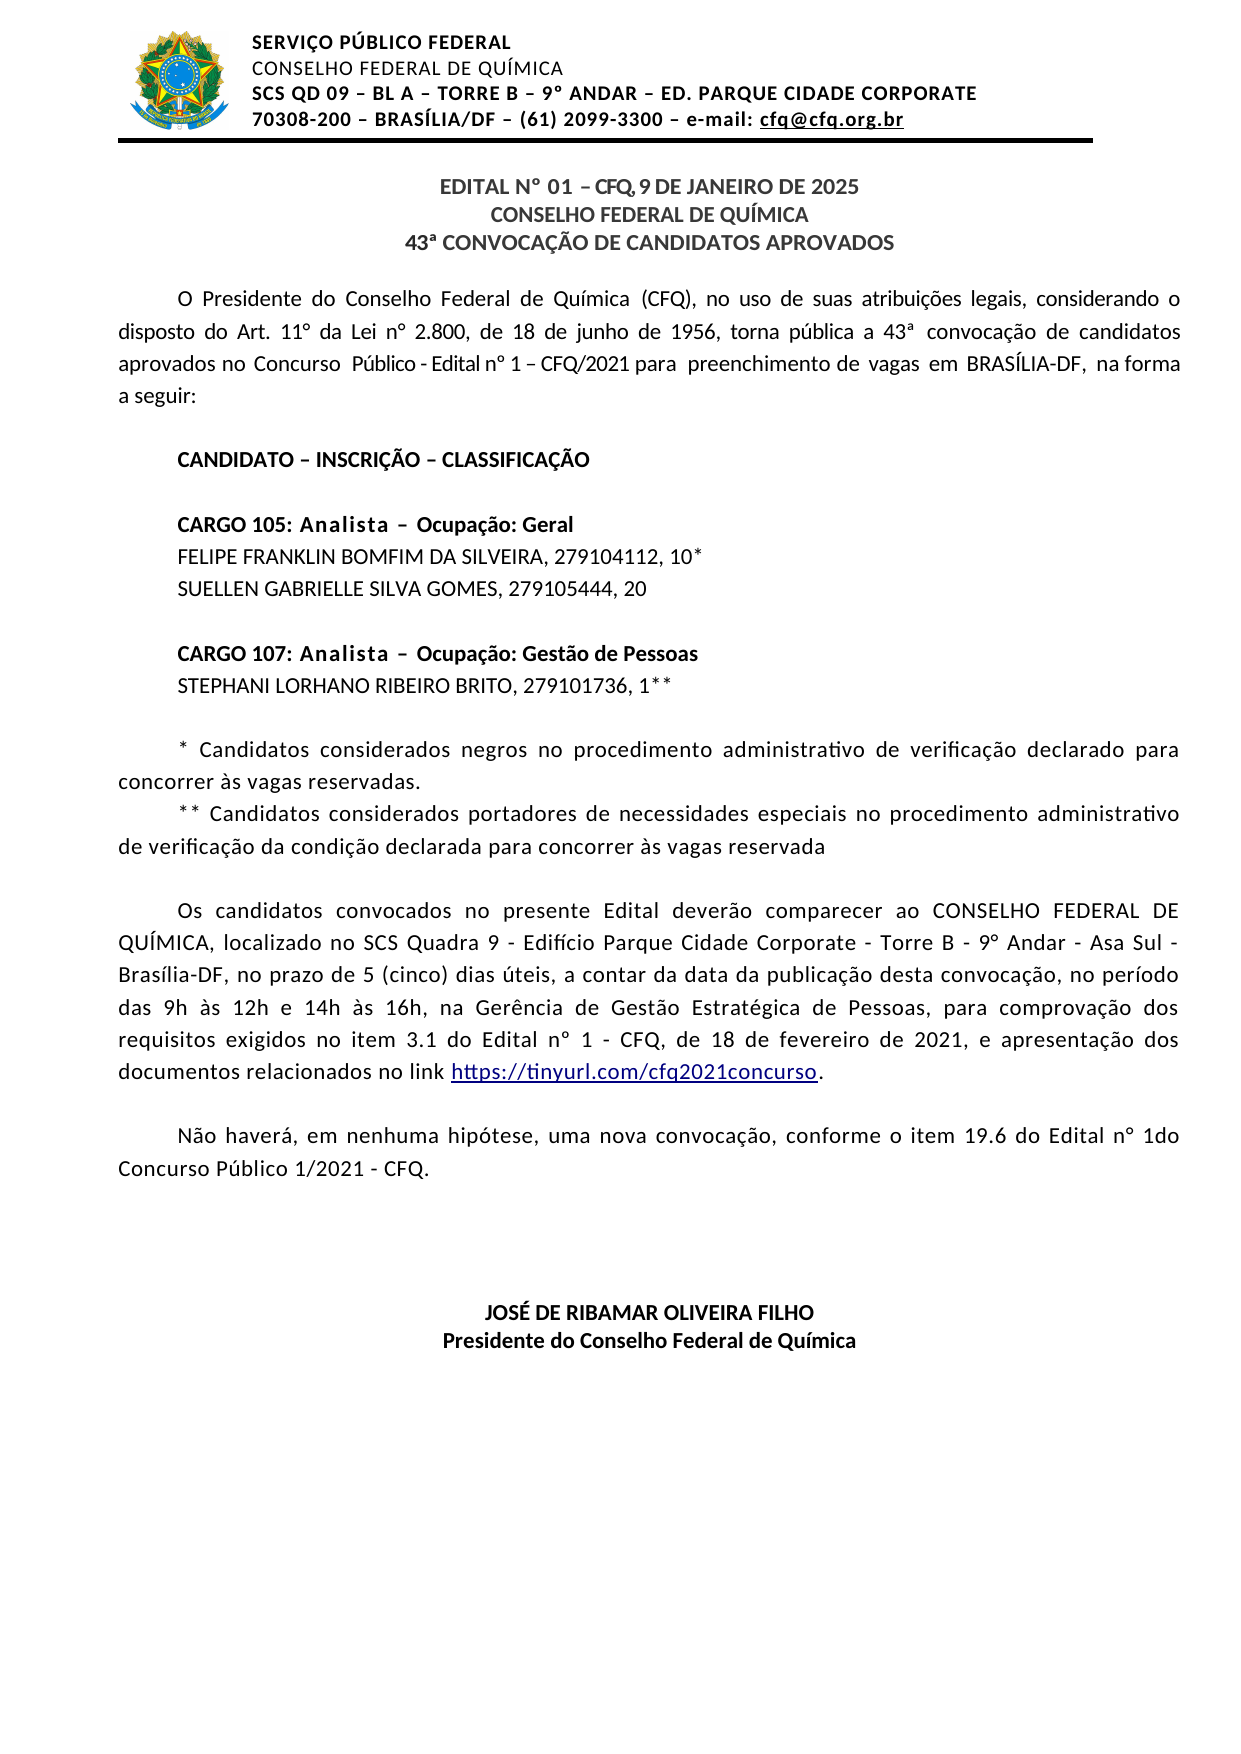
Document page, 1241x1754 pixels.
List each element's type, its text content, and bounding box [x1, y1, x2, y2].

text * Candidatos considerados negros no procedimento administrativo de verificação declarado para concorrer às vagas reservadas. [118, 735, 1181, 795]
text O Presidente do Conselho Federal de Química (CFQ), no uso de suas atribuições legais, considerando o disposto do Art. 11° da Lei n° 2.800, de 18 de junho de 1956, torna pública a 43ª convocação de candidatos aprovados no Concurso Público - Edital nº 1 – CFQ/2021 para preenchimento de vagas em BRASÍLIA-DF, na forma a seguir: [118, 284, 1181, 409]
text SUELLEN GABRIELLE SILVA GOMES, 279105444, 20 [118, 574, 1181, 602]
text CANDIDATO – INSCRIÇÃO – CLASSIFICAÇÃO [118, 446, 1181, 473]
text FELIPE FRANKLIN BOMFIM DA SILVEIRA, 279104112, 10* [118, 542, 1181, 570]
text CONSELHO FEDERAL DE QUÍMICA [118, 201, 1181, 228]
text Presidente do Conselho Federal de Química [118, 1326, 1181, 1354]
text EDITAL Nº 01 – CFQ, 9 DE JANEIRO DE 2025 [118, 172, 1181, 201]
text CARGO 107: Analista – Ocupação: Gestão de Pessoas [118, 639, 1181, 667]
text CARGO 105: Analista – Ocupação: Geral [118, 510, 1181, 538]
text STEPHANI LORHANO RIBEIRO BRITO, 279101736, 1** [118, 671, 1181, 699]
text Não haverá, em nenhuma hipótese, uma nova convocação, conforme o item 19.6 do Edital n° 1do Concurso Público 1/2021 - CFQ. [118, 1121, 1181, 1182]
text Os candidatos convocados no presente Edital deverão comparecer ao CONSELHO FEDERAL DE QUÍMICA, localizado no SCS Quadra 9 - Edifício Parque Cidade Corporate - Torre B - 9° Andar - Asa Sul -Brasília-DF, no prazo de 5 (cinco) dias úteis, a contar da data da publicação desta convocação, no período das 9h às 12h e 14h às 16h, na Gerência de Gestão Estratégica de Pessoas, para comprovação dos requisitos exigidos no item 3.1 do Edital nº 1 - CFQ, de 18 de fevereiro de 2021, e apresentação dos documentos relacionados no link https://tinyurl.com/cfq2021concurso. [118, 896, 1181, 1085]
text ** Candidatos considerados portadores de necessidades especiais no procedimento administrativo de verificação da condição declarada para concorrer às vagas reservada [118, 799, 1181, 860]
text JOSÉ DE RIBAMAR OLIVEIRA FILHO [118, 1298, 1181, 1326]
text 43ª CONVOCAÇÃO DE CANDIDATOS APROVADOS [118, 228, 1181, 257]
